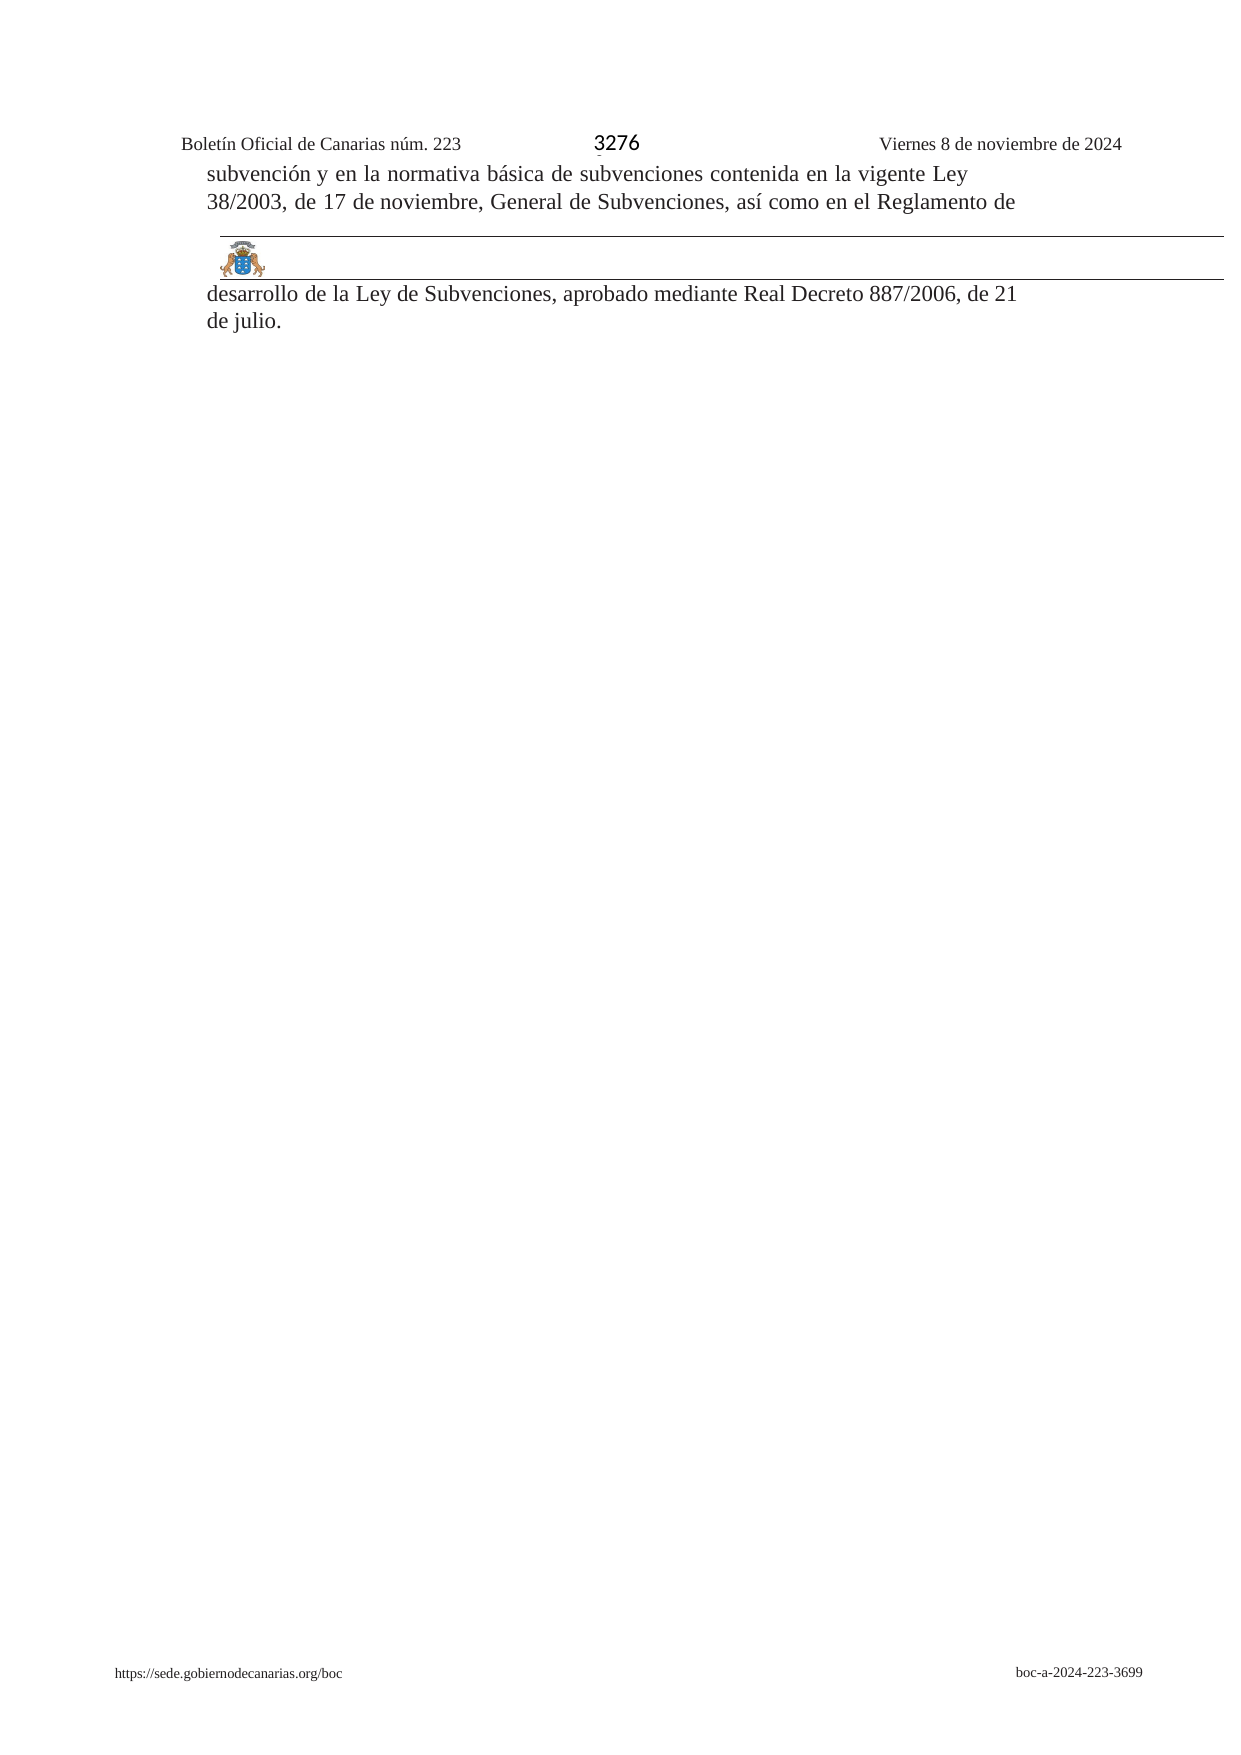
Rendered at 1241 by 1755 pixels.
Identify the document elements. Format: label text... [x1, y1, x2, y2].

text Sexto.- Se ha comprobado que las solicitudes admitidas y propuestas como benefi cumplen los requisitos establecidos en las bases que regulan la concesión de la subvención y en la normativa básica de subvenciones contenida en la vigente Ley 38/2003, de 17 de noviembre, General de Subvenciones, así como en el Reglamento de desarrollo de la Ley de Subvenciones, aprobado mediante Real Decreto 887/2006, de 21 de julio. [207, 160, 1034, 334]
